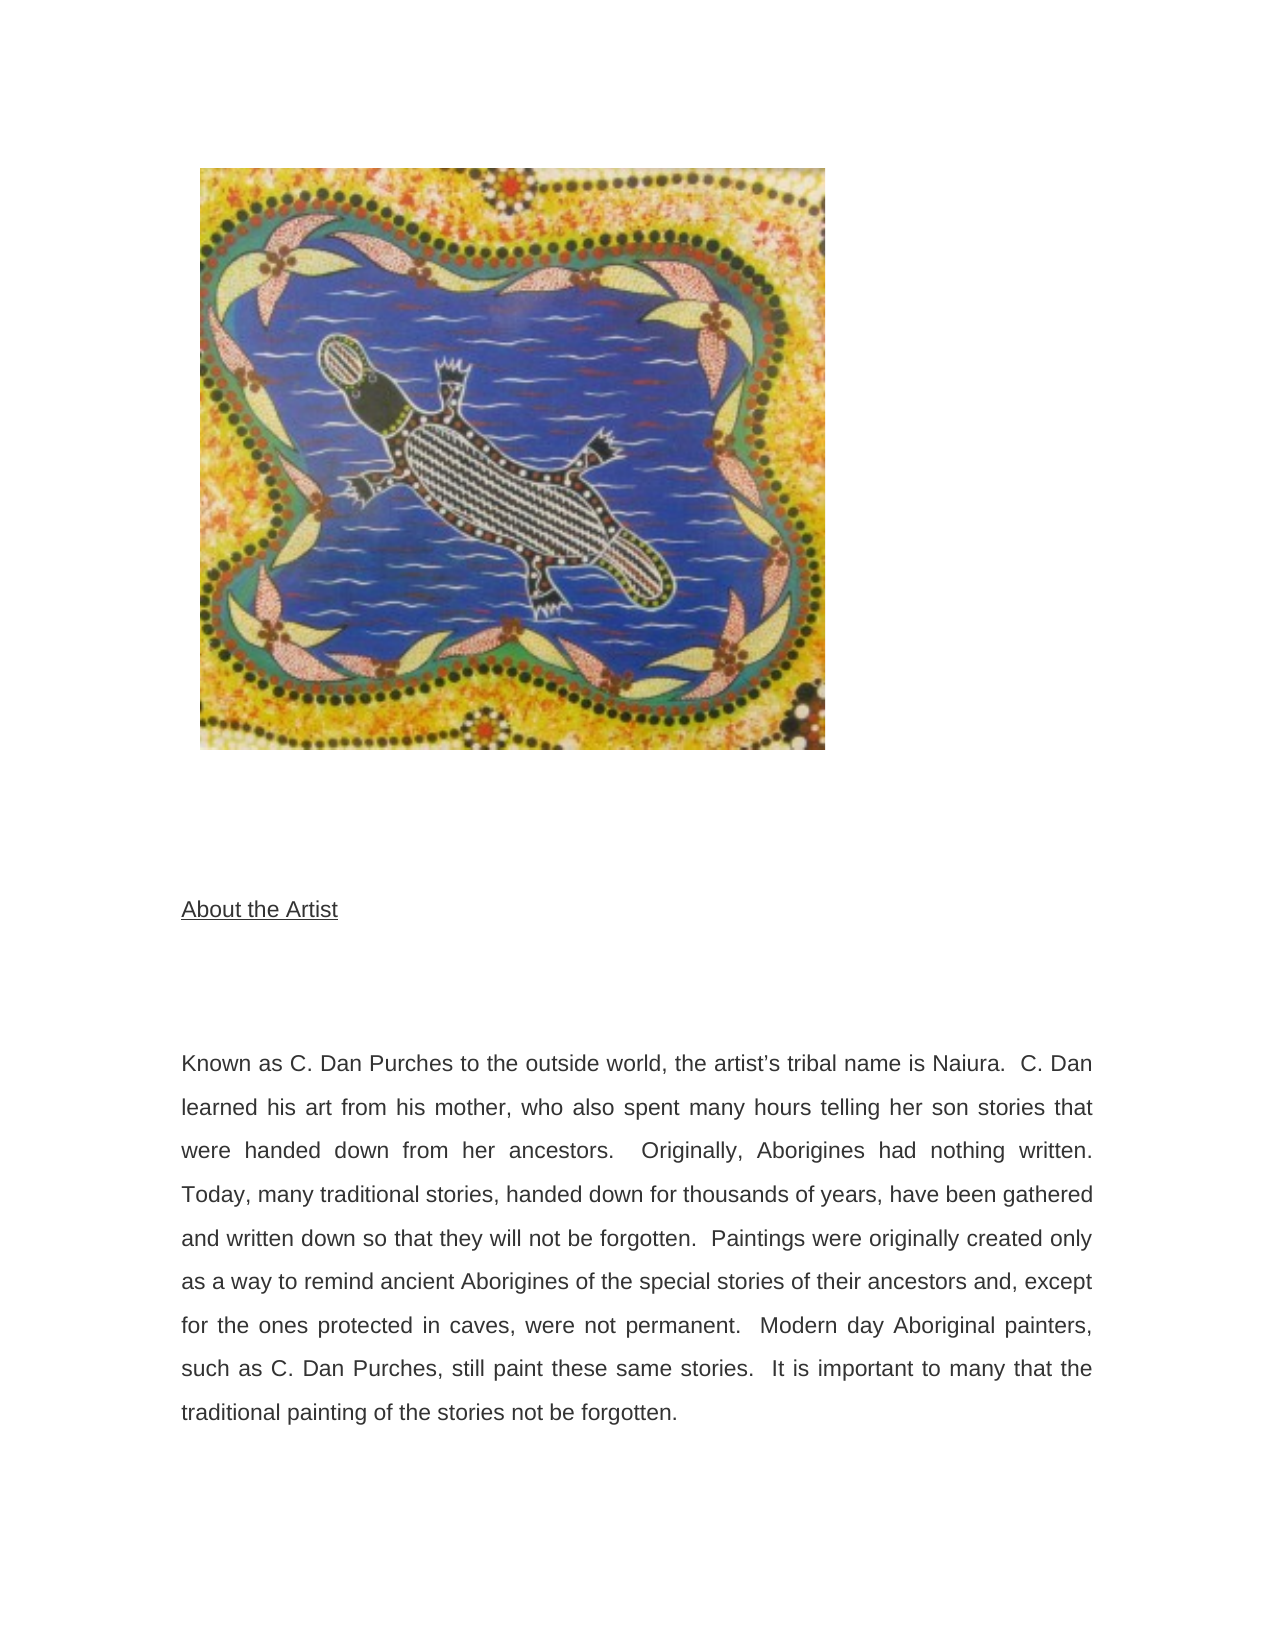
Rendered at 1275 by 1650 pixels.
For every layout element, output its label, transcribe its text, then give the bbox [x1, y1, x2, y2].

picture [200, 168, 826, 750]
text Known as C. Dan Purches to the outside world, the artist’s tribal name is Naiura. C. Dan learned his art from his mother, who also spent many hours telling her son stories that were handed down from her ancestors. Originally, Aborigines had nothing written. Today, many traditional stories, handed down for thousands of years, have been gathered and written down so that they will not be forgotten. Paintings were originally created only as a way to remind ancient Aborigines of the special stories of their ancestors and, except for the ones protected in caves, were not permanent. Modern day Aboriginal painters, such as C. Dan Purches, still paint these same stories. It is important to many that the traditional painting of the stories not be forgotten. [181, 1051, 1094, 1425]
text About the Artist [181, 897, 1094, 923]
